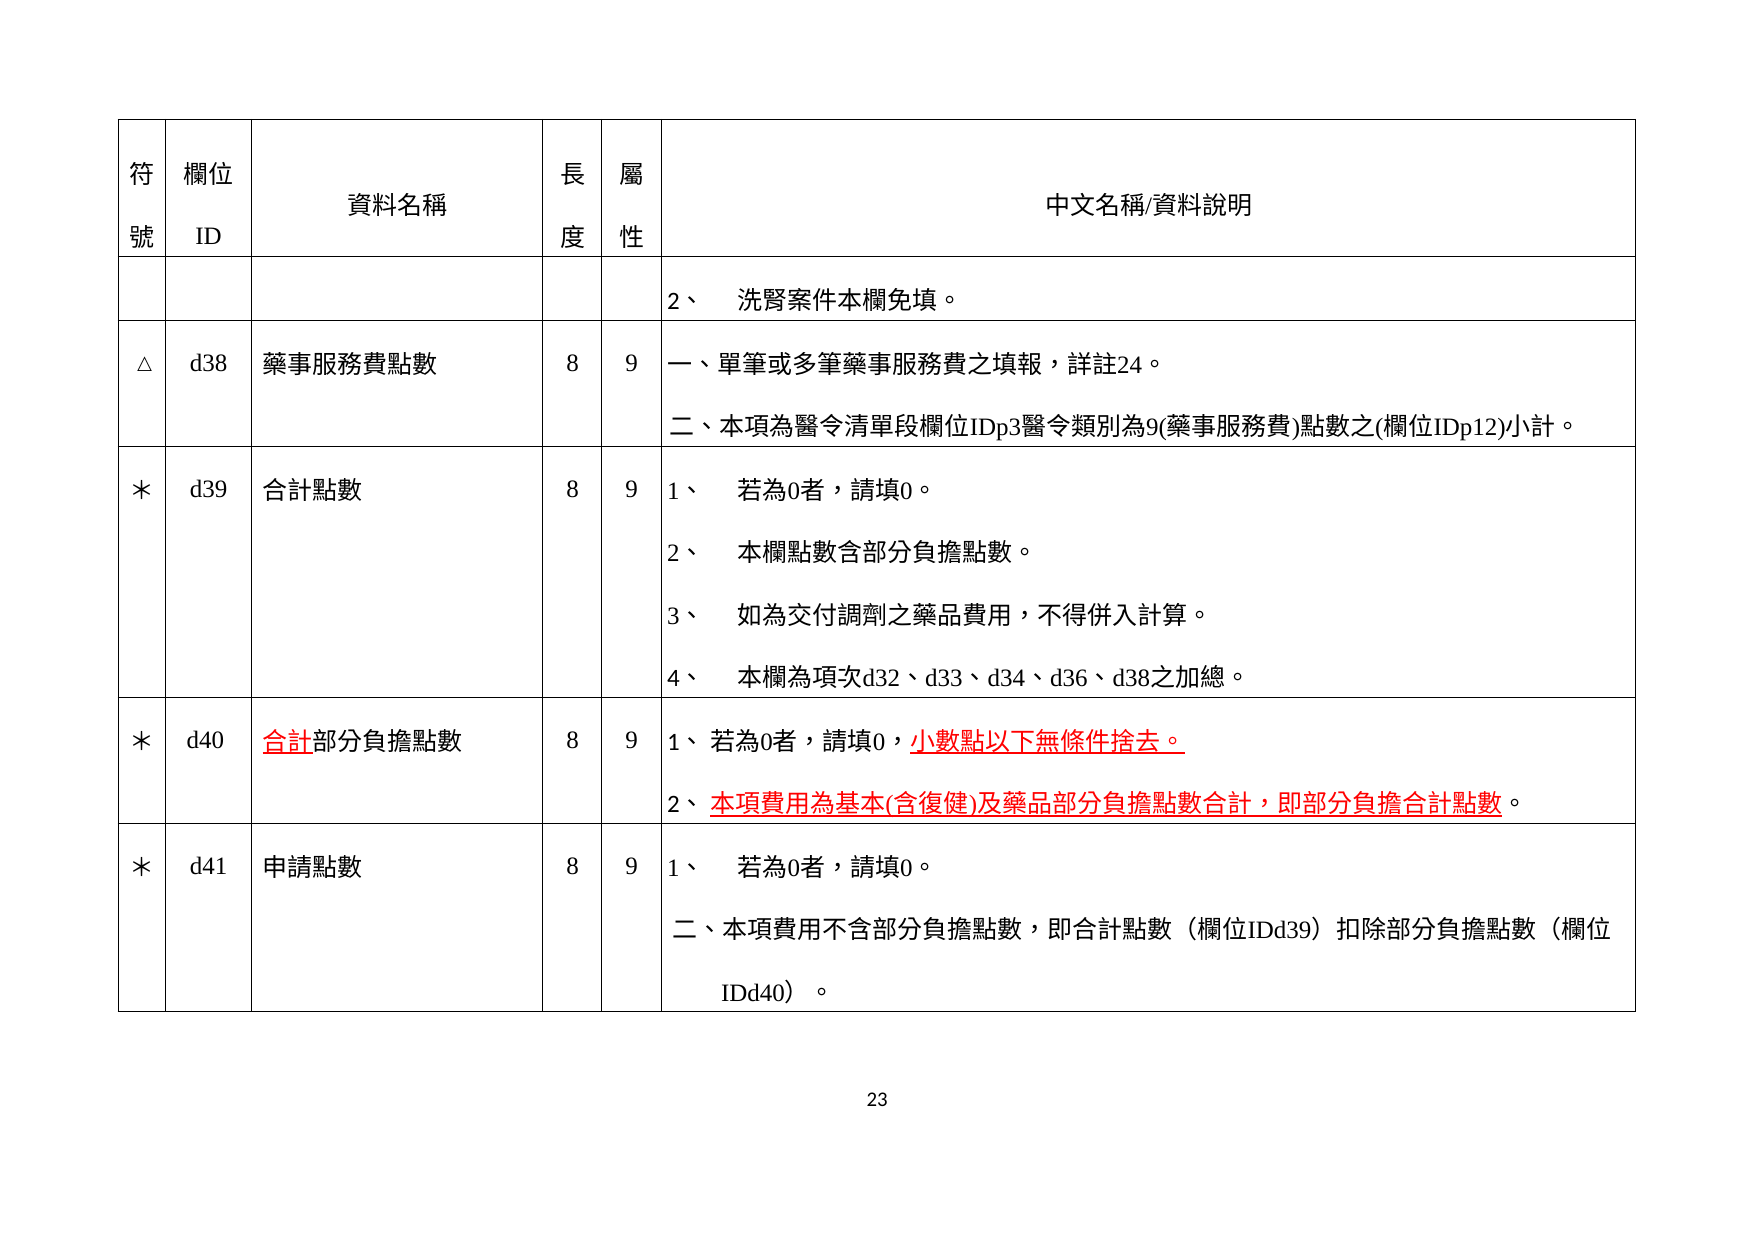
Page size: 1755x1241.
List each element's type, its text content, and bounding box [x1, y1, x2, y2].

table_header 資料名稱 [252, 120, 542, 256]
table_cell 若為0者，請填0。 二、本項費用不含部分負擔點數，即合計點數（欄位IDd39）扣除部分負擔點數（欄位IDd40）。 [662, 824, 1635, 1011]
table_cell d39 [166, 447, 251, 697]
table_cell 9 [602, 321, 661, 446]
table_cell 一、單筆或多筆藥事服務費之填報，詳註24。 二、本項為醫令清單段欄位IDp3醫令類別為9(藥事服務費)點數之(欄位IDp12)小計。 [662, 321, 1635, 446]
table_header 符號 [119, 120, 165, 256]
table_cell 8 [543, 824, 601, 1011]
table_cell 合計點數 [252, 447, 542, 697]
table_cell 若為0者，請填0，小數點以下無條件捨去。 本項費用為基本(含復健)及藥品部分負擔點數合計，即部分負擔合計點數。 [662, 698, 1635, 823]
table_cell 8 [543, 698, 601, 823]
table_cell ＊ [119, 824, 165, 1011]
table_cell △ [119, 321, 165, 446]
table_cell 合計部分負擔點數 [252, 698, 542, 823]
table_cell 9 [602, 698, 661, 823]
table_cell [252, 257, 542, 319]
table_cell d38 [166, 321, 251, 446]
table_cell d41 [166, 824, 251, 1011]
table_header 欄位ID [166, 120, 251, 256]
table_cell 填寫全民健康保險醫療服務給付項目及支付標準編號。 洗腎案件本欄免填。 [662, 257, 1635, 319]
table_cell ＊ [119, 447, 165, 697]
table_header 中文名稱/資料說明 [662, 120, 1635, 256]
table_cell [166, 257, 251, 319]
table_cell 9 [602, 447, 661, 697]
table_cell 申請點數 [252, 824, 542, 1011]
table_cell 8 [543, 447, 601, 697]
table_cell [602, 257, 661, 319]
table_cell [119, 257, 165, 319]
table_header 屬性 [602, 120, 661, 256]
table_cell 8 [543, 321, 601, 446]
table_header 長度 [543, 120, 601, 256]
table_cell ＊ [119, 698, 165, 823]
table_cell 9 [602, 824, 661, 1011]
table_cell d40 [166, 698, 251, 823]
table_cell 若為0者，請填0。 本欄點數含部分負擔點數。 如為交付調劑之藥品費用，不得併入計算。 本欄為項次d32、d33、d34、d36、d38之加總。 [662, 447, 1635, 697]
table_cell 藥事服務費點數 [252, 321, 542, 446]
table_cell [543, 257, 601, 319]
